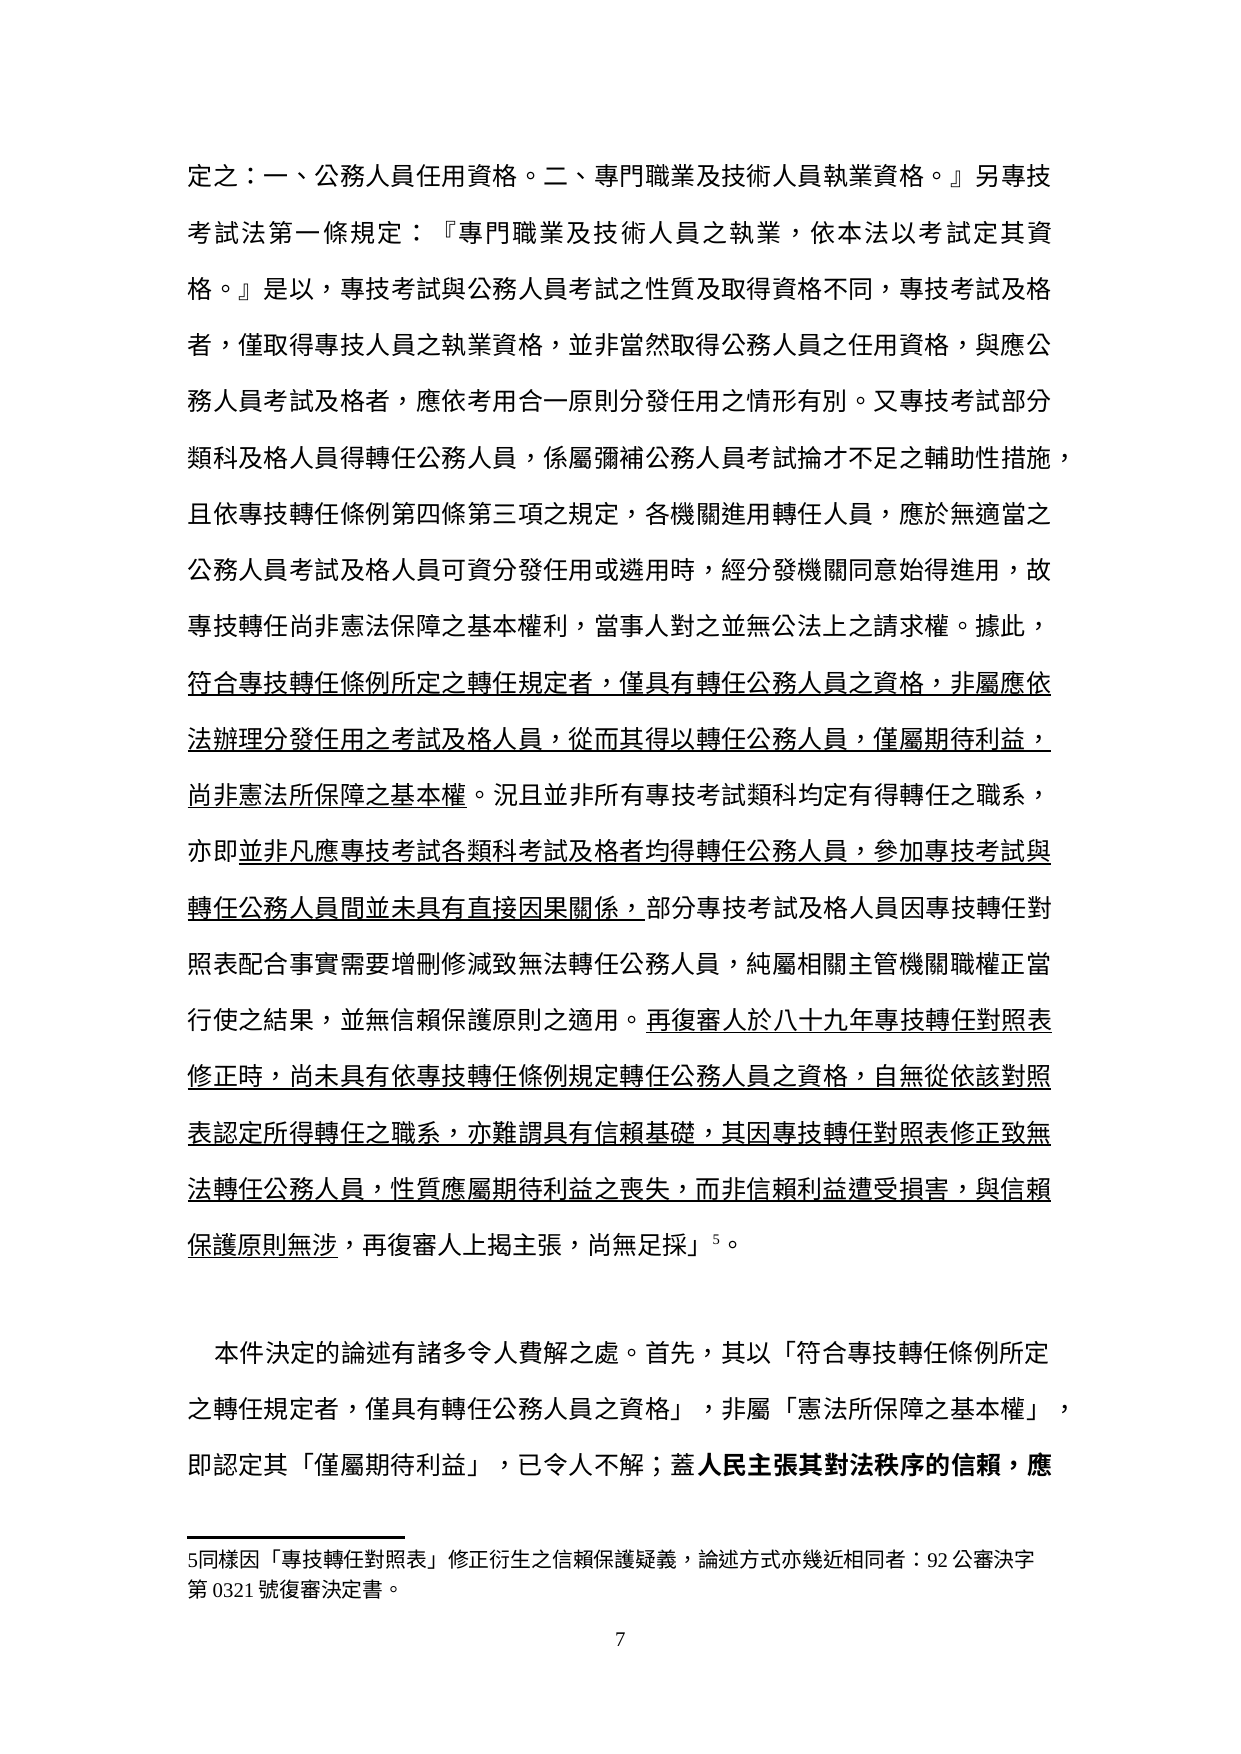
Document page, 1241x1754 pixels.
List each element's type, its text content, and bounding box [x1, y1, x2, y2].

text 同樣因「專技轉任對照表」修正衍生之信賴保護疑義，論述方式亦幾近相同者：92公審決字第0321號復審決定書。 [187, 1543, 1053, 1604]
text 首先開展這一類案例的是92公審決字第0271號再復審決定書：「再復審人訴稱修正前專技轉任對照表原含有礦業安全技師考試類科，再復審人以該對照表作為信賴基礎，主觀上信賴其有效存續，於八十八年應專技高考礦業安全技師考試及格，嗣後覓尋與擬轉任職務性質相當之衛生環保技術職系職缺，並經機關首長核可，將原任衛生環保行政職系職務依法調整為衛生環保技術職系職務，俾將來得於服務兩年成績優良後，取得轉任薦任公務人員之資格，已有明顯表現具體之信賴行為，亦無信賴不值得保護之情形，依司法院釋字第五二五號解釋意旨及信賴保護原則，其信賴利益不應因專技轉任對照表之修正而受損害云云。……查憲法第八十六條規定：『左列資格，應經考試院依法考選銓定之：一、公務人員任用資格。二、專門職業及技術人員執業資格。』另專技考試法第一條規定：『專門職業及技術人員之執業，依本法以考試定其資格。』是以，專技考試與公務人員考試之性質及取得資格不同，專技考試及格者，僅取得專技人員之執業資格，並非當然取得公務人員之任用資格，與應公務人員考試及格者，應依考用合一原則分發任用之情形有別。又專技考試部分類科及格人員得轉任公務人員，係屬彌補公務人員考試掄才不足之輔助性措施，且依專技轉任條例第四條第三項之規定，各機關進用轉任人員，應於無適當之公務人員考試及格人員可資分發任用或遴用時，經分發機關同意始得進用，故專技轉任尚非憲法保障之基本權利，當事人對之並無公法上之請求權。據此，符合專技轉任條例所定之轉任規定者，僅具有轉任公務人員之資格，非屬應依法辦理分發任用之考試及格人員，從而其得以轉任公務人員，僅屬期待利益，尚非憲法所保障之基本權。況且並非所有專技考試類科均定有得轉任之職系，亦即並非凡應專技考試各類科考試及格者均得轉任公務人員，參加專技考試與轉任公務人員間並未具有直接因果關係，部分專技考試及格人員因專技轉任對照表配合事實需要增刪修減致無法轉任公務人員，純屬相關主管機關職權正當行使之結果，並無信賴保護原則之適用。再復審人於八十九年專技轉任對照表修正時，尚未具有依專技轉任條例規定轉任公務人員之資格，自無從依該對照表認定所得轉任之職系，亦難謂具有信賴基礎，其因專技轉任對照表修正致無法轉任公務人員，性質應屬期待利益之喪失，而非信賴利益遭受損害，與信賴保護原則無涉，再復審人上揭主張，尚無足採」。 [187, 150, 1053, 1256]
text 本件決定的論述有諸多令人費解之處。首先，其以「符合專技轉任條例所定之轉任規定者，僅具有轉任公務人員之資格」，非屬「憲法所保障之基本權」，即認定其「僅屬期待利益」，已令人不解；蓋人民主張其對法秩序的信賴，應不僅限於基本權利受影響的情況。其次，僅以「並非凡應專技考試各類科考試及格者均得轉任公務人員」，就推得「參加專技考試與轉任公務人員間並未具有直接因果關係」，藉此否定人民「客觀上具體表現其信賴之行為」的存在，一方面不無率斷，另一方面也凸顯，「客觀上具體表現其信賴之行為」認定上的困難。最後，僅因「再復審人於八十九年專技轉任對照表修正時，尚未具有依專技轉任條例規定轉任公務人員之資格，自無從依該對照表認定所得轉任之職系」，就認定其「難謂具有信賴基礎」，更令人費解。蓋當事人於法規修正時尚未具備舊法規所定主張權益之要件，依前述第一種決定類型，應屬欠缺「客觀上具體表現其信賴之行為」的要件，而非欠缺「信賴基礎」的問題。 [187, 1326, 1053, 1476]
